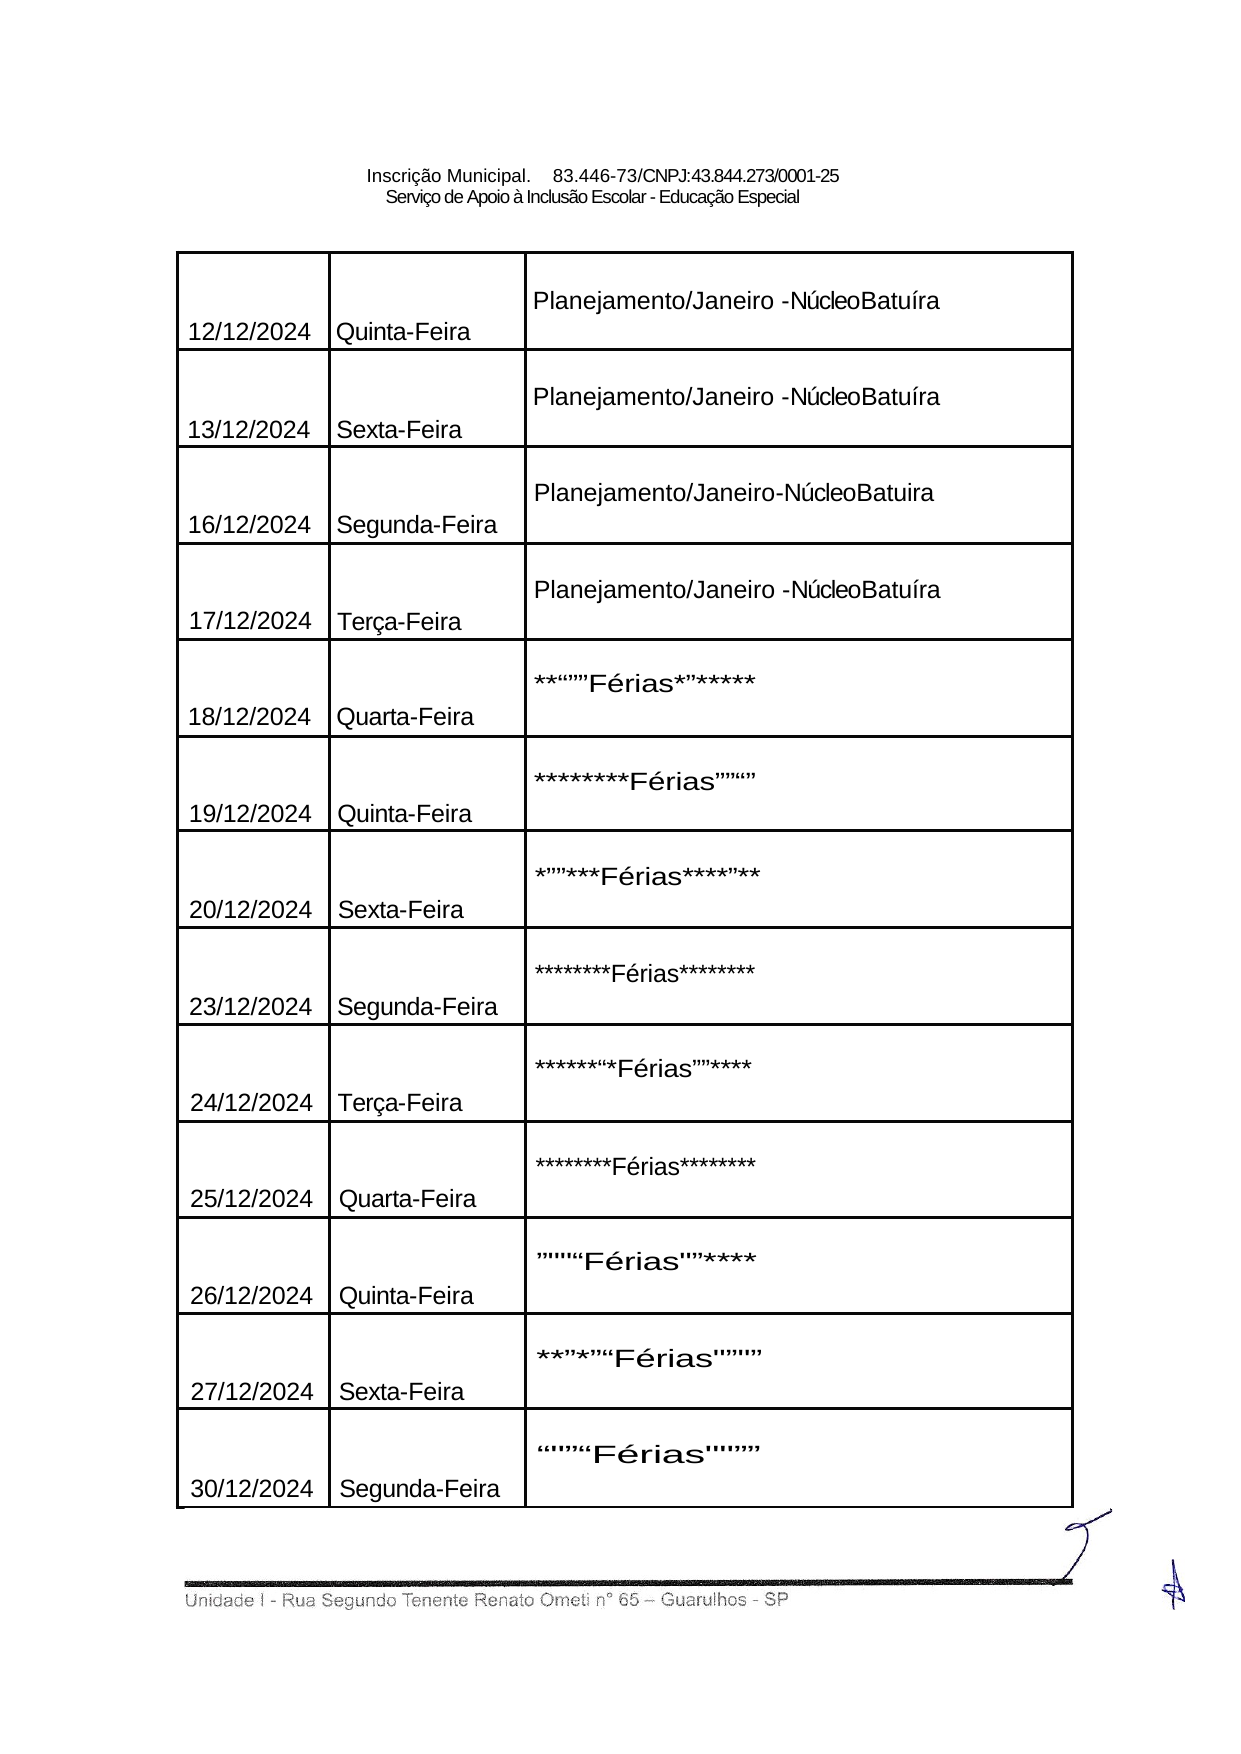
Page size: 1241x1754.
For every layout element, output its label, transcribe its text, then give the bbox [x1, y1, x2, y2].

table_cell 30/12/2024 [179, 1410, 328, 1506]
table_cell 23/12/2024 [179, 929, 328, 1023]
table_cell *””***Férias****”** [527, 832, 1071, 926]
table_cell 13/12/2024 [179, 351, 328, 445]
table_cell 18/12/2024 [179, 641, 328, 735]
table_cell Quarta-Feira [331, 1123, 524, 1216]
table_cell ******“*Férias””**** [527, 1026, 1071, 1120]
table_cell ********Férias******** [527, 1123, 1071, 1216]
table_cell Sexta-Feira [331, 832, 524, 926]
table_cell **”*”“Férias"”"” [527, 1315, 1071, 1407]
table_cell 24/12/2024 [179, 1026, 328, 1120]
table_cell 17/12/2024 [179, 545, 328, 637]
table_header Planejamento/Janeiro -NúcleoBatuíra [527, 254, 1071, 348]
table_cell 16/12/2024 [179, 448, 328, 542]
text Inscrição Municipal. 83.446-73/CNPJ:43.844.273/0001-25 Serviço de Apoio à Inclusão Escolar - Educação Especial [366, 165, 881, 208]
table_cell Terça-Feira [331, 1026, 524, 1120]
picture [1161, 1559, 1185, 1610]
table_header 12/12/2024 [179, 254, 328, 348]
table_cell Segunda-Feira [331, 448, 524, 542]
table_cell 25/12/2024 [179, 1123, 328, 1216]
table_cell Planejamento/Janeiro -NúcleoBatuíra [527, 351, 1071, 445]
table_cell ”""“Férias"”**** [527, 1219, 1071, 1312]
table_cell 19/12/2024 [179, 738, 328, 829]
table_cell Quinta-Feira [331, 1219, 524, 1312]
table_cell Sexta-Feira [331, 351, 524, 445]
table_header Quinta-Feira [331, 254, 524, 348]
table_cell Segunda-Feira [331, 929, 524, 1023]
table_cell Terça-Feira [331, 545, 524, 637]
table_cell Planejamento/Janeiro -NúcleoBatuíra [527, 545, 1071, 637]
table_cell 26/12/2024 [179, 1219, 328, 1312]
table_cell ********Férias””“” [527, 738, 1071, 829]
table_cell Planejamento/Janeiro-NúcleoBatuira [527, 448, 1071, 542]
table_cell ********Férias******** [527, 929, 1071, 1023]
table_cell 27/12/2024 [179, 1315, 328, 1407]
table_cell Sexta-Feira [331, 1315, 524, 1407]
table_cell 20/12/2024 [179, 832, 328, 926]
table_cell Quarta-Feira [331, 641, 524, 735]
table_cell Segunda-Feira [331, 1410, 524, 1506]
table_cell “"”“Férias""”” [527, 1410, 1071, 1506]
table_cell **“””Férias*”***** [527, 641, 1071, 735]
picture [184, 1508, 1113, 1610]
table_cell Quinta-Feira [331, 738, 524, 829]
